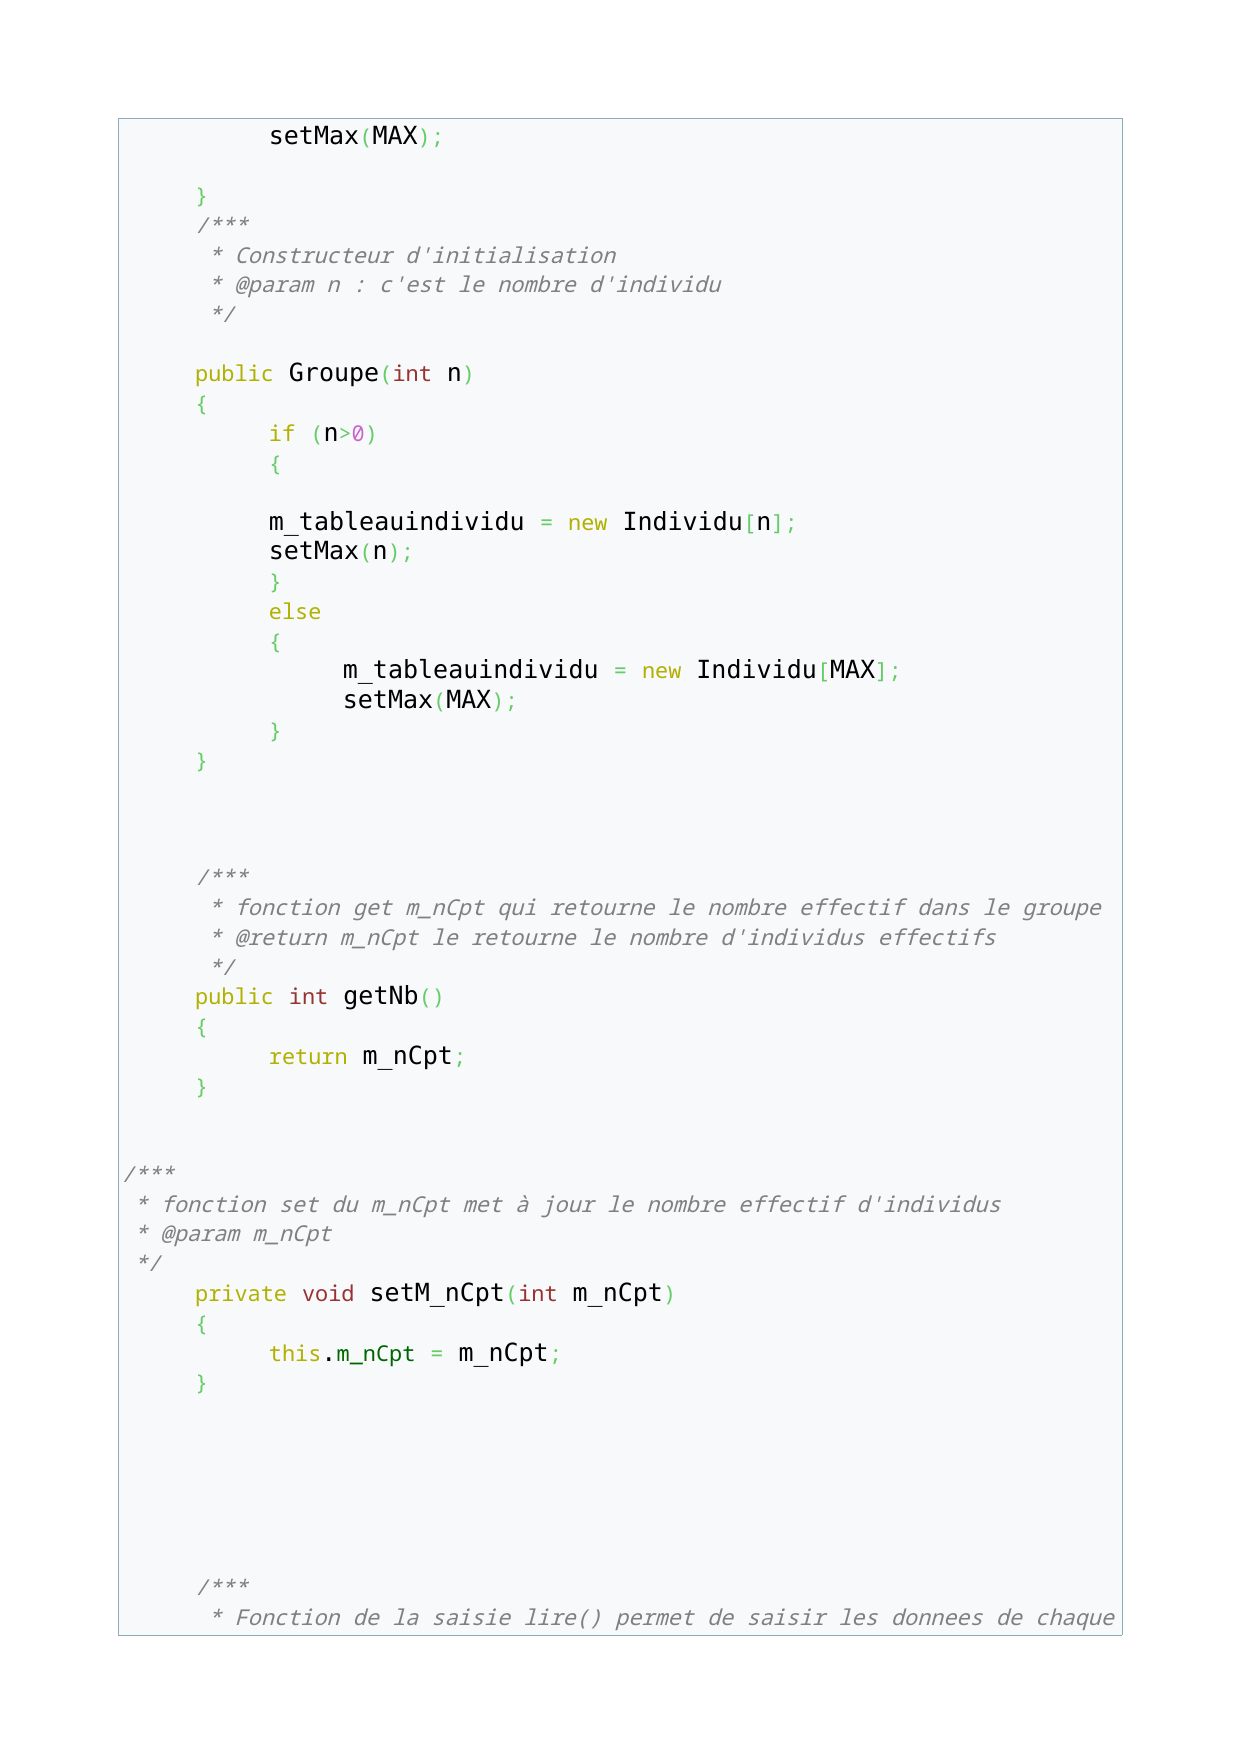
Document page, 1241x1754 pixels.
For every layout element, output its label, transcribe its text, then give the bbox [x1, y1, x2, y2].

table_header setMax(MAX); } /*** * Constructeur d'initialisation * @param n : c'est le nombre d'individu */ public Groupe(int n) { if (n>0) { m_tableauindividu = new Individu[n]; setMax(n); } else { m_tableauindividu = new Individu[MAX]; setMax(MAX); } } /*** * fonction get m_nCpt qui retourne le nombre effectif dans le groupe * @return m_nCpt le retourne le nombre d'individus effectifs */ public int getNb() { return m_nCpt; } /*** * fonction set du m_nCpt met à jour le nombre effectif d'individus * @param m_nCpt */ private void setM_nCpt(int m_nCpt) { this.m_nCpt = m_nCpt; } /*** * Fonction de la saisie lire() permet de saisir les donnees de chaque [119, 119, 1122, 1635]
